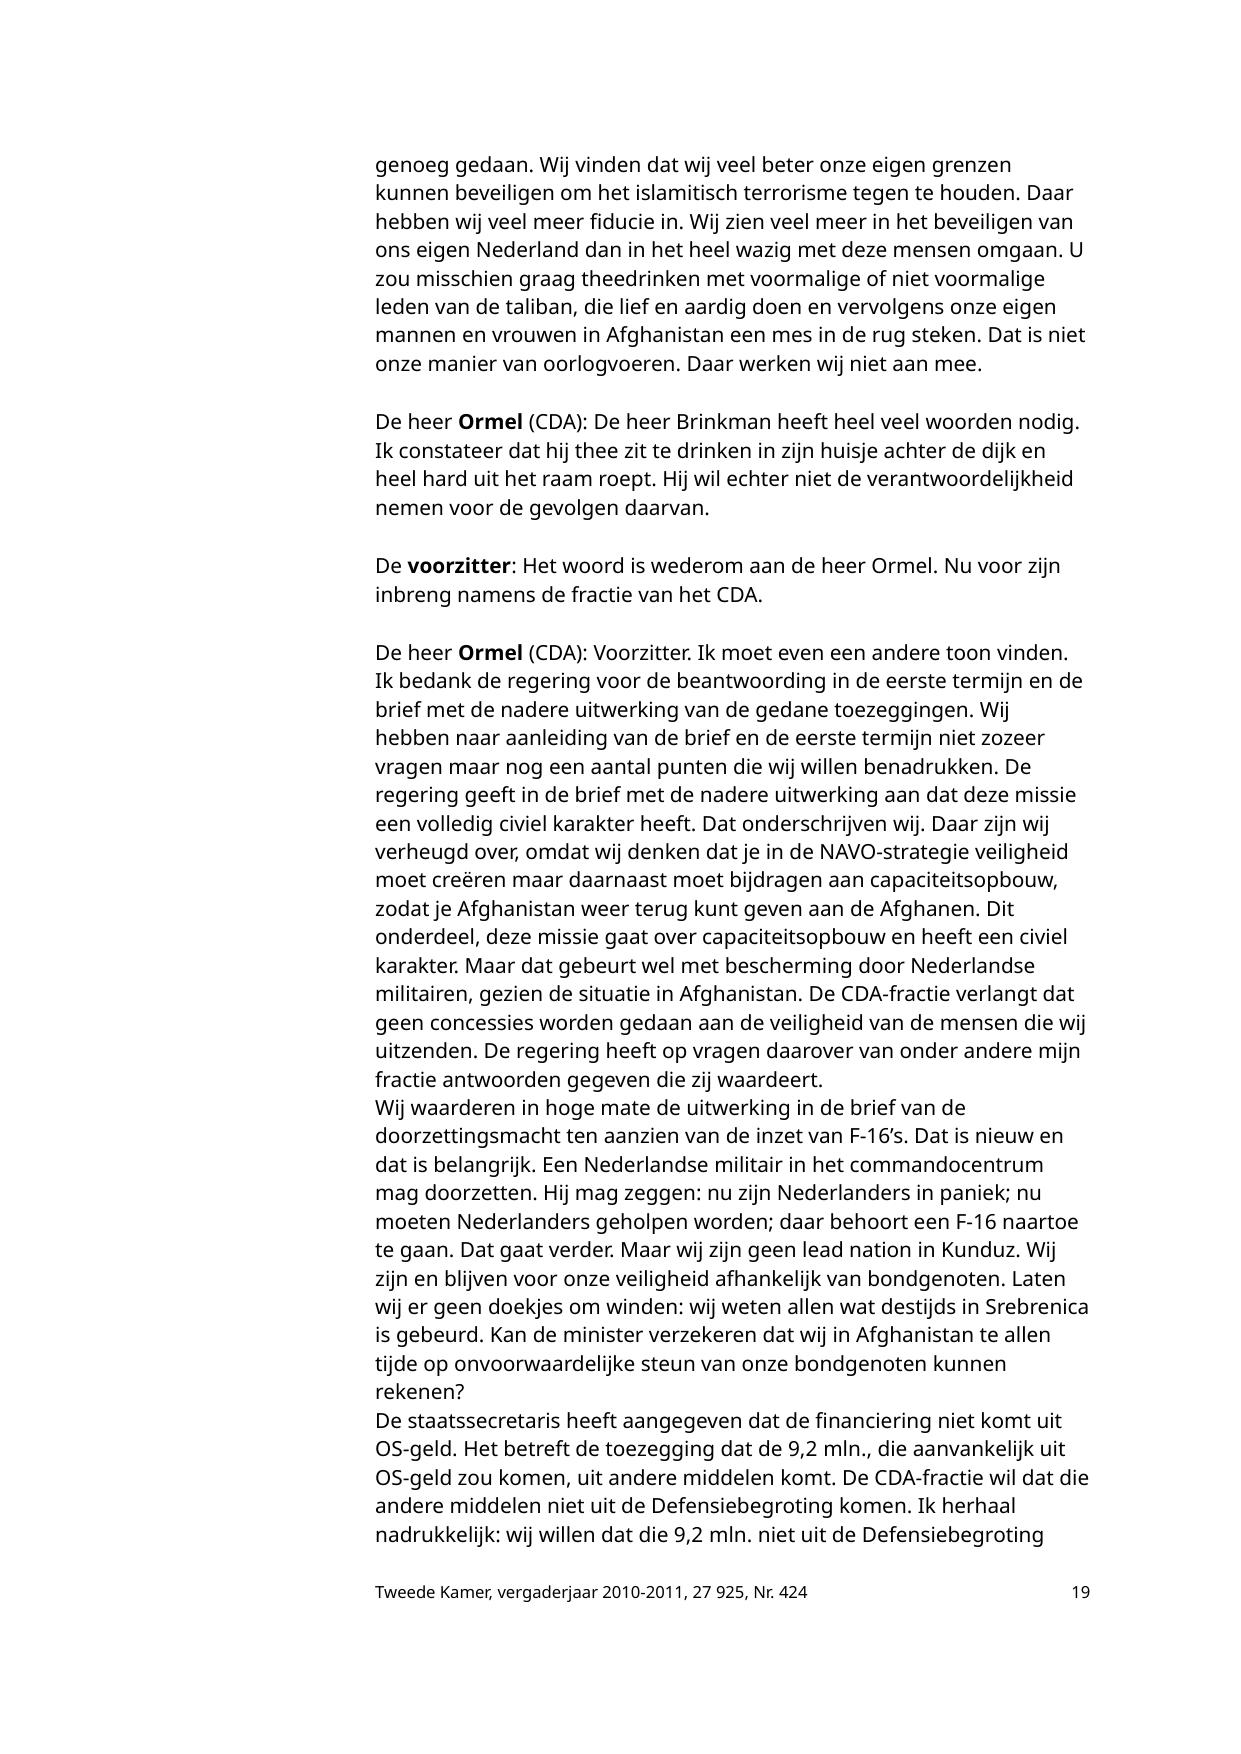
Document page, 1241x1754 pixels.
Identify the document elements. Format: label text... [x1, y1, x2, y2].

text Wij waarderen in hoge mate de uitwerking in de brief van de doorzettingsmacht ten aanzien van de inzet van F-16’s. Dat is nieuw en dat is belangrijk. Een Nederlandse militair in het commandocentrum mag doorzetten. Hij mag zeggen: nu zijn Nederlanders in paniek; nu moeten Nederlanders geholpen worden; daar behoort een F-16 naartoe te gaan. Dat gaat verder. Maar wij zijn geen lead nation in Kunduz. Wij zijn en blijven voor onze veiligheid afhankelijk van bondgenoten. Laten wij er geen doekjes om winden: wij weten allen wat destijds in Srebrenica is gebeurd. Kan de minister verzekeren dat wij in Afghanistan te allen tijde op onvoorwaardelijke steun van onze bondgenoten kunnen rekenen? [375, 1093, 1090, 1406]
text genoeg gedaan. Wij vinden dat wij veel beter onze eigen grenzen kunnen beveiligen om het islamitisch terrorisme tegen te houden. Daar hebben wij veel meer fiducie in. Wij zien veel meer in het beveiligen van ons eigen Nederland dan in het heel wazig met deze mensen omgaan. U zou misschien graag theedrinken met voormalige of niet voormalige leden van de taliban, die lief en aardig doen en vervolgens onze eigen mannen en vrouwen in Afghanistan een mes in de rug steken. Dat is niet onze manier van oorlogvoeren. Daar werken wij niet aan mee. [375, 150, 1090, 377]
text De heer Ormel (CDA): Voorzitter. Ik moet even een andere toon vinden. [375, 638, 1090, 667]
text De voorzitter: Het woord is wederom aan de heer Ormel. Nu voor zijn inbreng namens de fractie van het CDA. [375, 551, 1090, 608]
text De staatssecretaris heeft aangegeven dat de financiering niet komt uit OS-geld. Het betreft de toezegging dat de 9,2 mln., die aanvankelijk uit OS-geld zou komen, uit andere middelen komt. De CDA-fractie wil dat die andere middelen niet uit de Defensiebegroting komen. Ik herhaal nadrukkelijk: wij willen dat die 9,2 mln. niet uit de Defensiebegroting [375, 1406, 1090, 1548]
text De heer Ormel (CDA): De heer Brinkman heeft heel veel woorden nodig. Ik constateer dat hij thee zit te drinken in zijn huisje achter de dijk en heel hard uit het raam roept. Hij wil echter niet de verantwoordelijkheid nemen voor de gevolgen daarvan. [375, 407, 1090, 521]
text Ik bedank de regering voor de beantwoording in de eerste termijn en de brief met de nadere uitwerking van de gedane toezeggingen. Wij hebben naar aanleiding van de brief en de eerste termijn niet zozeer vragen maar nog een aantal punten die wij willen benadrukken. De regering geeft in de brief met de nadere uitwerking aan dat deze missie een volledig civiel karakter heeft. Dat onderschrijven wij. Daar zijn wij verheugd over, omdat wij denken dat je in de NAVO-strategie veiligheid moet creëren maar daarnaast moet bijdragen aan capaciteitsopbouw, zodat je Afghanistan weer terug kunt geven aan de Afghanen. Dit onderdeel, deze missie gaat over capaciteitsopbouw en heeft een civiel karakter. Maar dat gebeurt wel met bescherming door Nederlandse militairen, gezien de situatie in Afghanistan. De CDA-fractie verlangt dat geen concessies worden gedaan aan de veiligheid van de mensen die wij uitzenden. De regering heeft op vragen daarover van onder andere mijn fractie antwoorden gegeven die zij waardeert. [375, 667, 1090, 1093]
